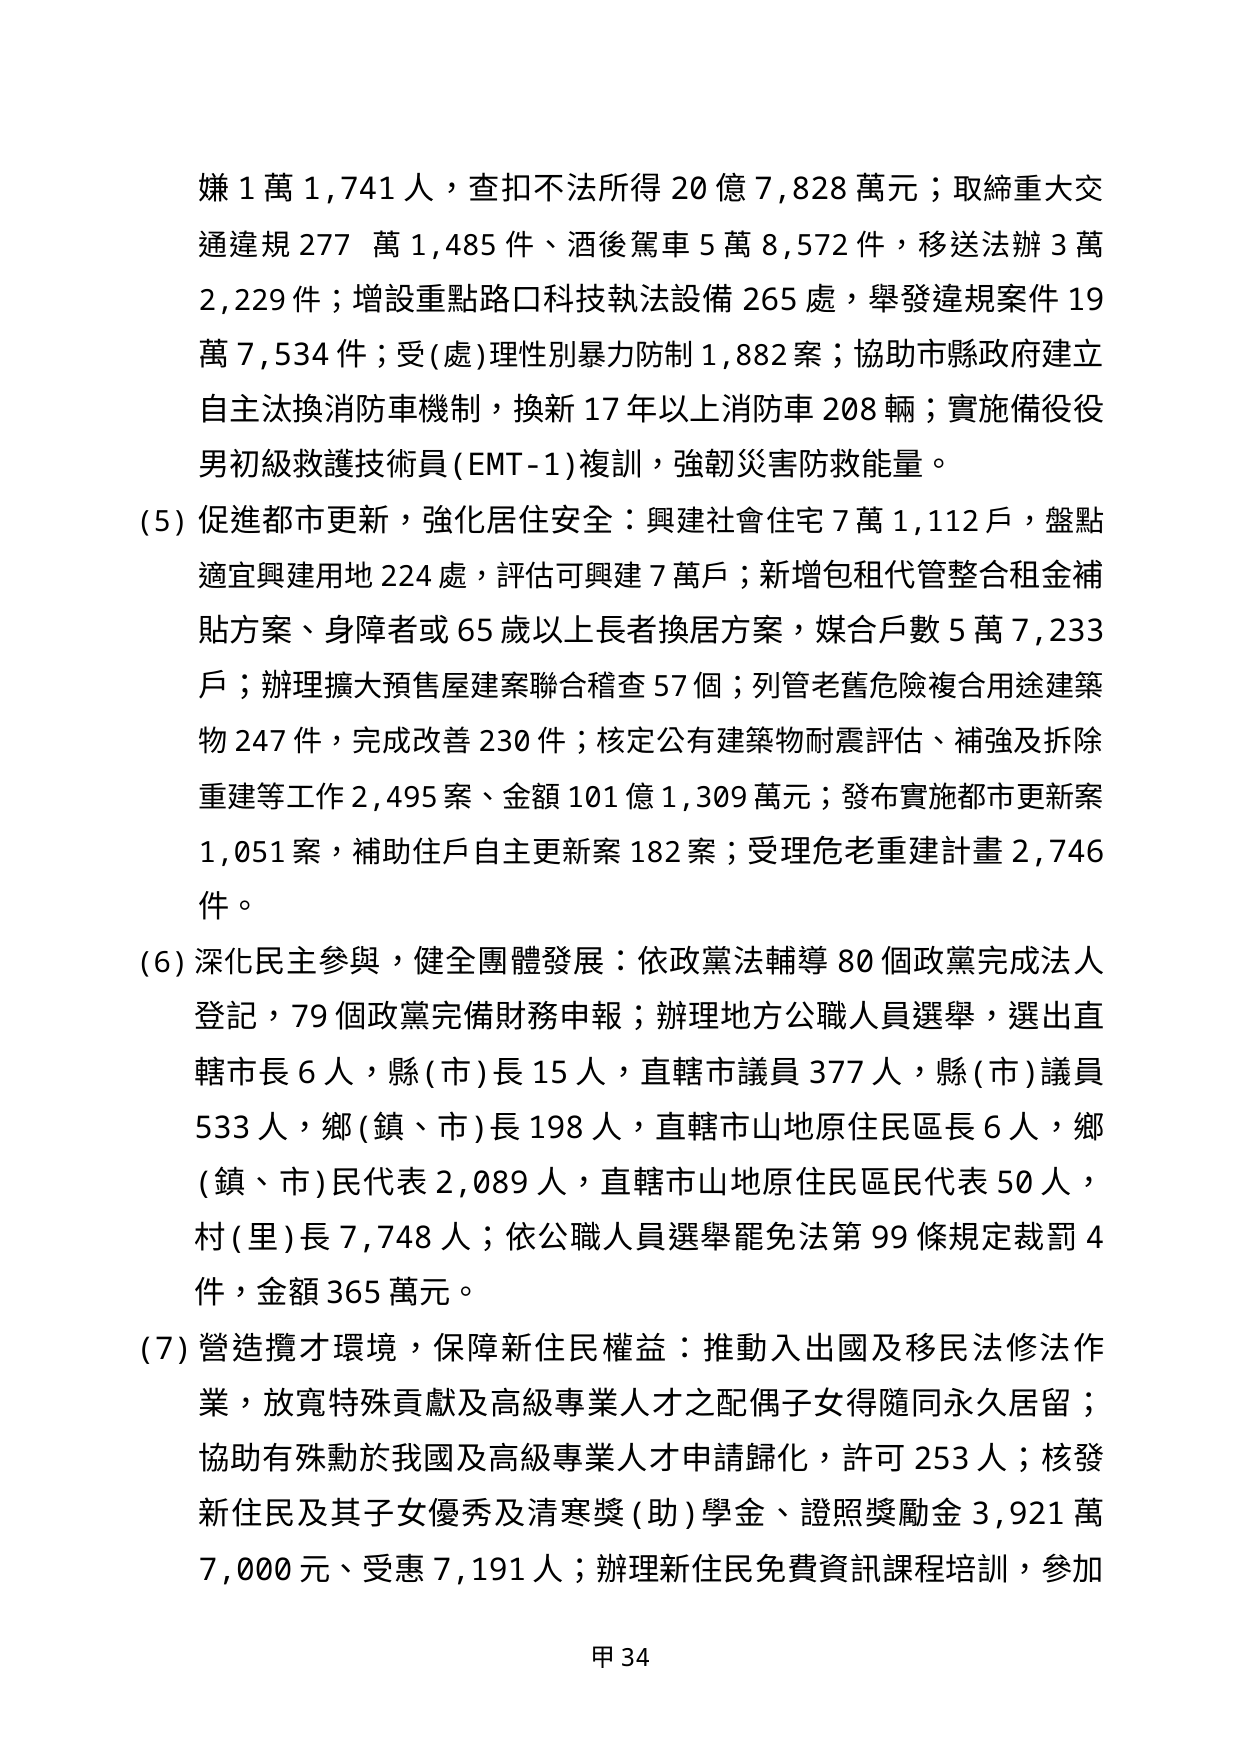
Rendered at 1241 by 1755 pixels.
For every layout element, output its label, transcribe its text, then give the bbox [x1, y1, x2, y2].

list 促進都市更新，強化居住安全：興建社會住宅7萬1,112戶，盤點適宜興建用地224處，評估可興建7萬戶；新增包租代管整合租金補貼方案、身障者或65歲以上長者換居方案，媒合戶數5萬7,233戶；辦理擴大預售屋建案聯合稽查57個；列管老舊危險複合用途建築物247件，完成改善230件；核定公有建築物耐震評估、補強及拆除重建等工作2,495案、金額101億1,309萬元；發布實施都市更新案1,051案，補助住戶自主更新案182案；受理危老重建計畫2,746件。 [136, 487, 1104, 928]
list 嫌1萬1,741人，查扣不法所得20億7,828萬元；取締重大交通違規277 萬1,485件、酒後駕車5萬8,572件，移送法辦3萬2,229件；增設重點路口科技執法設備265處，舉發違規案件19萬7,534件；受(處)理性別暴力防制1,882案；協助市縣政府建立自主汰換消防車機制，換新17年以上消防車208輛；實施備役役男初級救護技術員(EMT-1)複訓，強韌災害防救能量。 [136, 156, 1104, 487]
list 營造攬才環境，保障新住民權益：推動入出國及移民法修法作業，放寬特殊貢獻及高級專業人才之配偶子女得隨同永久居留；協助有殊勳於我國及高級專業人才申請歸化，許可253人；核發新住民及其子女優秀及清寒獎(助)學金、證照獎勵金3,921萬7,000元、受惠7,191人；辦理新住民免費資訊課程培訓，參加 [136, 1315, 1104, 1591]
list 深化民主參與，健全團體發展：依政黨法輔導80個政黨完成法人登記，79個政黨完備財務申報；辦理地方公職人員選舉，選出直轄市長6人，縣(市)長15人，直轄市議員377人，縣(市)議員533人，鄉(鎮、市)長198人，直轄市山地原住民區長6人，鄉(鎮、市)民代表2,089人，直轄市山地原住民區民代表50人，村(里)長7,748人；依公職人員選舉罷免法第99條規定裁罰4件，金額365萬元。 [136, 928, 1104, 1315]
